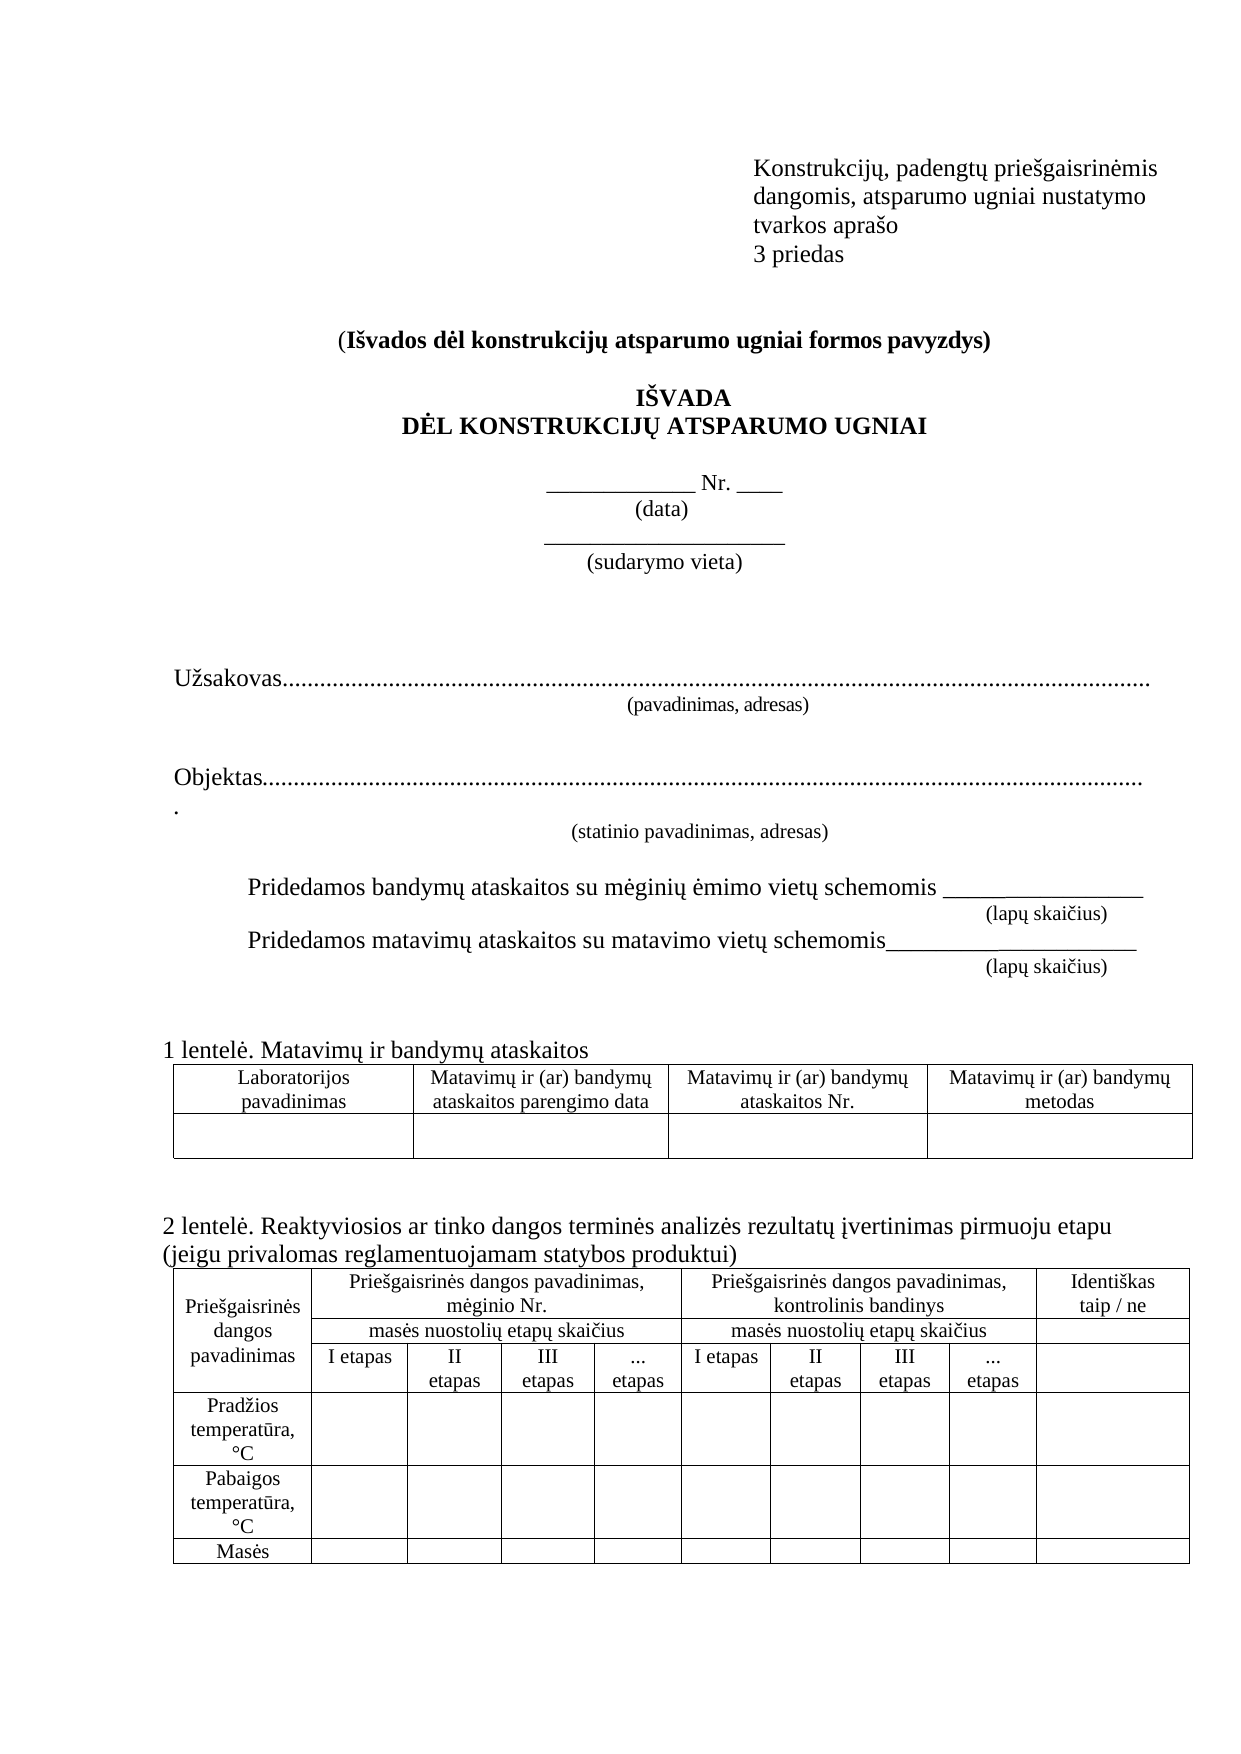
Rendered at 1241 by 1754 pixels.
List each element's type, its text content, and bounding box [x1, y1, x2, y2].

table_cell [312, 1393, 407, 1465]
text (Išvados dėl konstrukcijų atsparumo ugniai formos pavyzdys) [162, 325, 1167, 354]
table_cell [1037, 1539, 1189, 1563]
table_cell [414, 1114, 668, 1157]
table_cell [502, 1539, 594, 1563]
table_cell [669, 1114, 927, 1157]
text (sudarymo vieta) [162, 548, 1167, 574]
table_header Priešgaisrinės dangos pavadinimas, mėginio Nr. [312, 1269, 681, 1317]
table_cell masės nuostolių etapų skaičius [312, 1319, 681, 1342]
table_cell [1037, 1344, 1189, 1392]
table_header Matavimų ir (ar) bandymų ataskaitos parengimo data [414, 1065, 668, 1113]
table_header Matavimų ir (ar) bandymų metodas [928, 1065, 1192, 1113]
text Konstrukcijų, padengtų priešgaisrinėmis dangomis, atsparumo ugniai nustatymo tvarkos aprašo [753, 153, 1167, 239]
table_cell [682, 1393, 770, 1465]
text IŠVADA [200, 383, 1167, 411]
table_cell [312, 1466, 407, 1538]
table_header Identiškas taip / ne [1037, 1269, 1189, 1317]
table_cell [1163, 632, 1240, 663]
table_cell [408, 1393, 501, 1465]
table_cell [174, 1114, 413, 1157]
table_cell III etapas [861, 1344, 949, 1392]
table_cell Masės [174, 1539, 311, 1563]
table_cell III etapas [502, 1344, 594, 1392]
table_cell [1037, 1393, 1189, 1465]
table_cell [408, 1466, 501, 1538]
table_header [163, 603, 1163, 632]
table_cell [950, 1393, 1036, 1465]
table_cell [1163, 663, 1240, 733]
table_cell ... etapas [950, 1344, 1036, 1392]
text _____________________ [162, 522, 1167, 548]
table_cell [408, 1539, 501, 1563]
table_cell Užsakovas........................................................................................................................................... (pavadinimas, adresas) [163, 663, 1163, 733]
table_cell [163, 632, 1163, 663]
table_cell I etapas [312, 1344, 407, 1392]
table_header Matavimų ir (ar) bandymų ataskaitos Nr. [669, 1065, 927, 1113]
table_cell [861, 1393, 949, 1465]
table_cell [771, 1466, 860, 1538]
table_cell Objektas.............................................................................................................................................. (statinio pavadinimas, adresas) Pridedamos bandymų ataskaitos su mėginių ėmimo vietų schemomis _________________ (lapų skaičius) Pridedamos matavimų ataskaitos su matavimo vietų schemomis_____________________ (lapų skaičius) [163, 733, 1163, 1035]
table_cell II etapas [771, 1344, 860, 1392]
table_cell [861, 1466, 949, 1538]
table_cell [771, 1393, 860, 1465]
text _____________ Nr. ____ [162, 469, 1167, 495]
table_cell [312, 1539, 407, 1563]
table_cell [1163, 733, 1240, 1035]
table_cell [595, 1539, 681, 1563]
table_cell [502, 1393, 594, 1465]
table_cell Pabaigos temperatūra, °C [174, 1466, 311, 1538]
table_cell II etapas [408, 1344, 501, 1392]
table_cell Pradžios temperatūra, °C [174, 1393, 311, 1465]
text 1 lentelė. Matavimų ir bandymų ataskaitos [162, 1035, 1167, 1064]
text 3 priedas [753, 239, 1167, 268]
table_cell [595, 1393, 681, 1465]
table_header [1163, 603, 1240, 632]
table_cell masės nuostolių etapų skaičius [682, 1319, 1036, 1342]
table_cell [771, 1539, 860, 1563]
table_cell [950, 1466, 1036, 1538]
text 2 lentelė. Reaktyviosios ar tinko dangos terminės analizės rezultatų įvertinimas pirmuoju etapu (jeigu privalomas reglamentuojamam statybos produktui) [162, 1211, 1167, 1268]
table_header Priešgaisrinės dangos pavadinimas [174, 1269, 311, 1392]
table_header Priešgaisrinės dangos pavadinimas, kontrolinis bandinys [682, 1269, 1036, 1317]
table_cell [1037, 1466, 1189, 1538]
table_cell [502, 1466, 594, 1538]
table_cell [1037, 1319, 1189, 1342]
table_cell [861, 1539, 949, 1563]
table_cell [950, 1539, 1036, 1563]
table_cell I etapas [682, 1344, 770, 1392]
table_cell [682, 1539, 770, 1563]
table_cell [682, 1466, 770, 1538]
table_header Laboratorijos pavadinimas [174, 1065, 413, 1113]
text DĖL KONSTRUKCIJŲ ATSPARUMO UGNIAI [162, 411, 1167, 440]
table_cell [928, 1114, 1192, 1157]
table_cell [595, 1466, 681, 1538]
table_cell ... etapas [595, 1344, 681, 1392]
text (data) [162, 495, 1167, 522]
